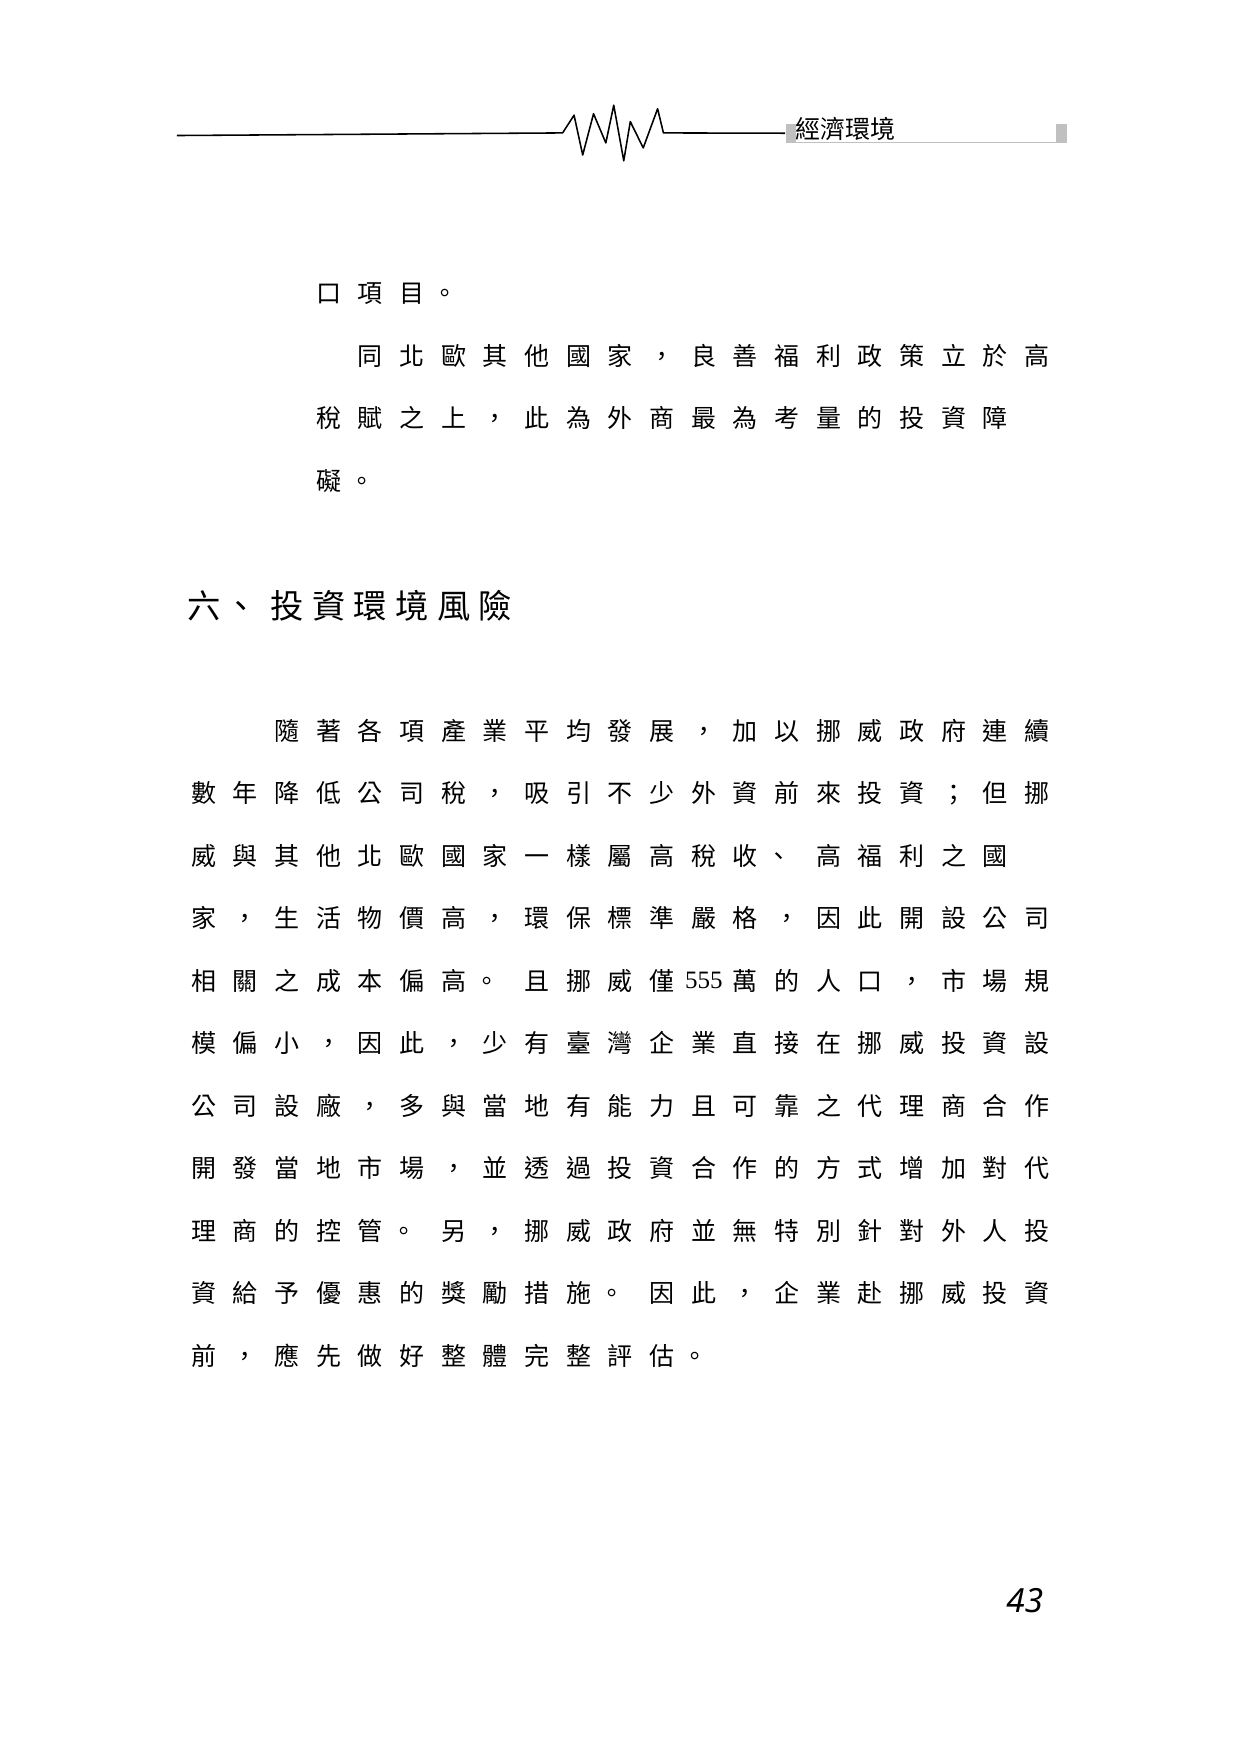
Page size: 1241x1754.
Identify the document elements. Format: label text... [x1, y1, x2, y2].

text 口項目。 [281, 250, 1058, 313]
text 隨著各項產業平均發展，加以挪威政府連續數年降低公司稅，吸引不少外資前來投資；但挪威與其他北歐國家一樣屬高稅收、高福利之國家，生活物價高，環保標準嚴格，因此開設公司相關之成本偏高。且挪威僅555萬的人口，市場規模偏小，因此，少有臺灣企業直接在挪威投資設公司設廠，多與當地有能力且可靠之代理商合作開發當地市場，並透過投資合作的方式增加對代理商的控管。另，挪威政府並無特別針對外人投資給予優惠的獎勵措施。因此，企業赴挪威投資前，應先做好整體完整評估。 [183, 688, 1058, 1375]
text 六、投資環境風險 [183, 563, 1058, 625]
text 同北歐其他國家，良善福利政策立於高稅賦之上，此為外商最為考量的投資障礙。 [281, 313, 1058, 500]
